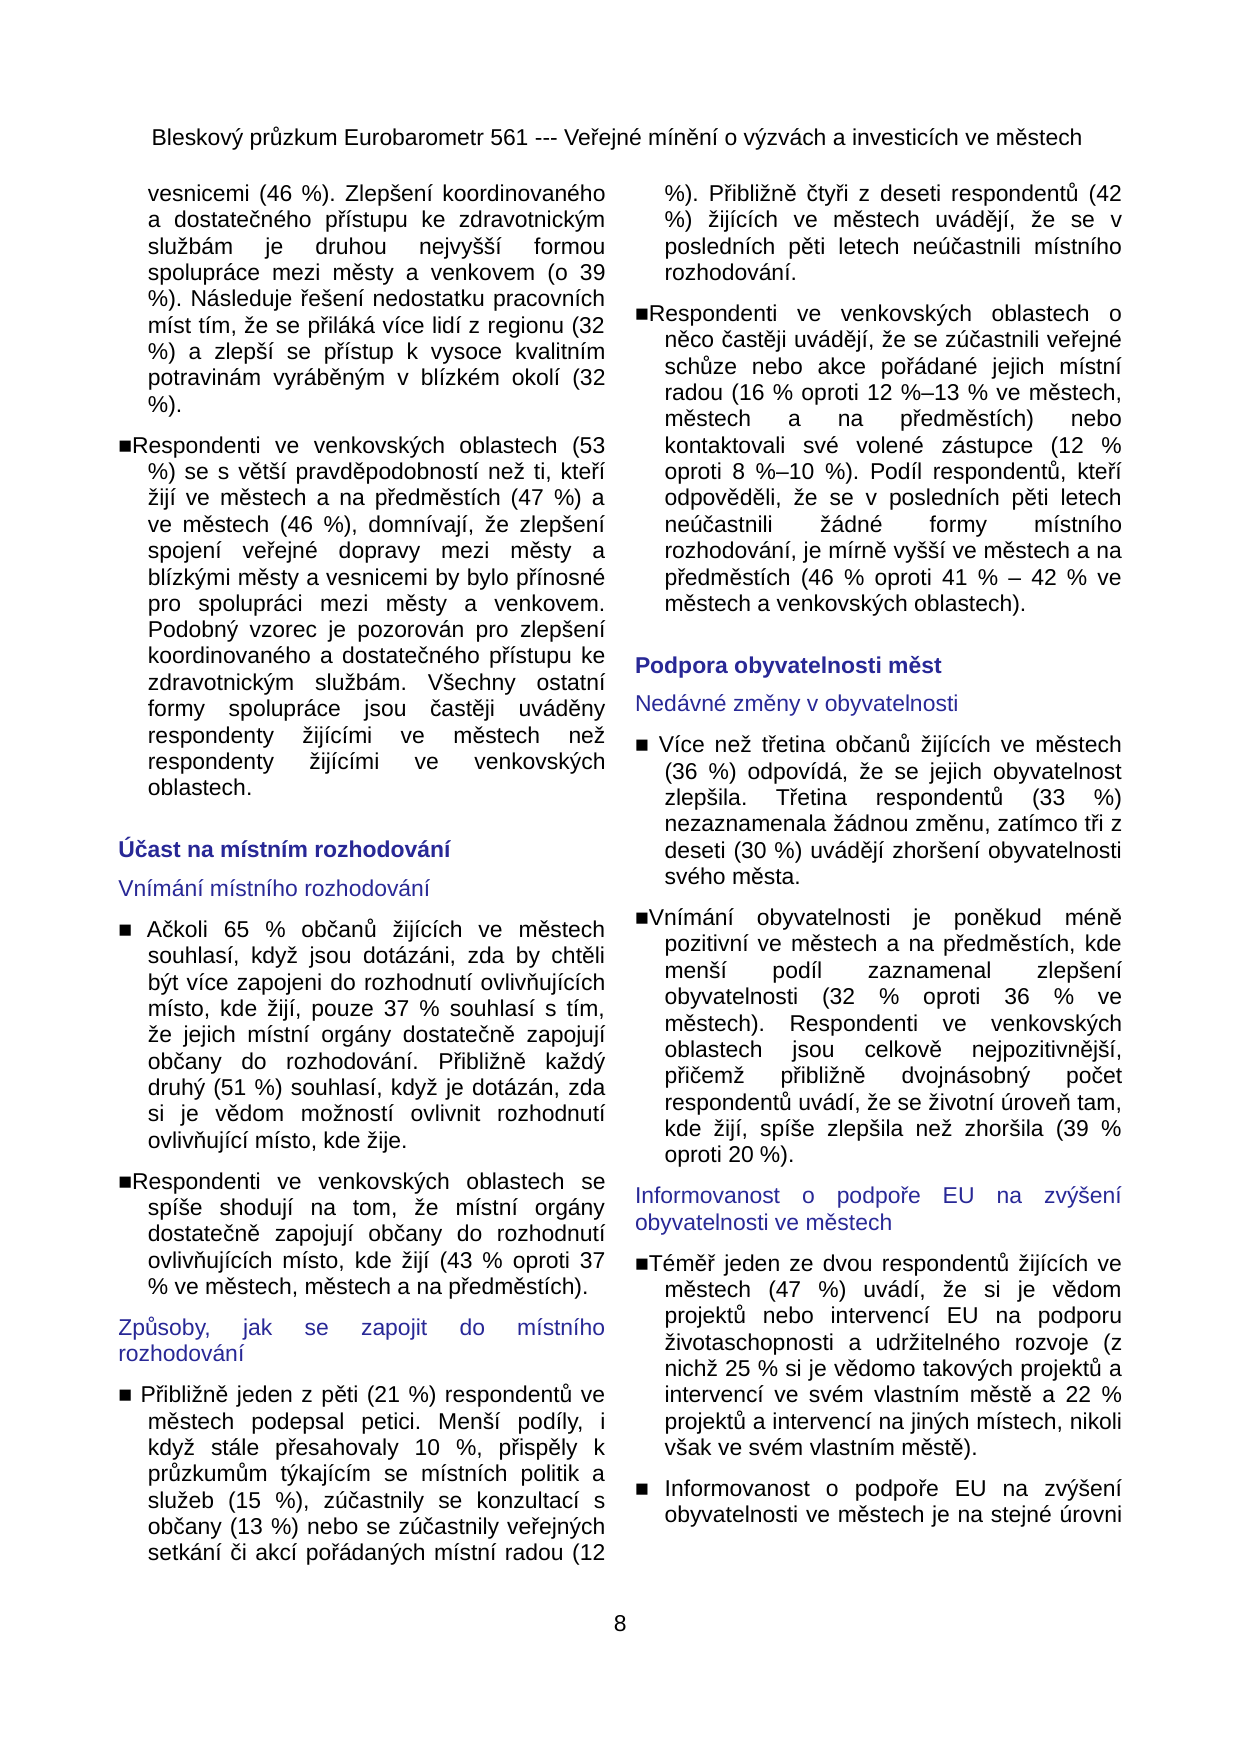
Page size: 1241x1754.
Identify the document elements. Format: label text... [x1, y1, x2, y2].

text ■Respondenti ve venkovských oblastech o něco častěji uvádějí, že se zúčastnili veřejné schůze nebo akce pořádané jejich místní radou (16 % oproti 12 %–13 % ve městech, městech a na předměstích) nebo kontaktovali své volené zástupce (12 % oproti 8 %–10 %). Podíl respondentů, kteří odpověděli, že se v posledních pěti letech neúčastnili žádné formy místního rozhodování, je mírně vyšší ve městech a na předměstích (46 % oproti 41 % – 42 % ve městech a venkovských oblastech). [635, 300, 1122, 616]
text ■ Ačkoli 65 % občanů žijících ve městech souhlasí, když jsou dotázáni, zda by chtěli být více zapojeni do rozhodnutí ovlivňujících místo, kde žijí, pouze 37 % souhlasí s tím, že jejich místní orgány dostatečně zapojují občany do rozhodování. Přibližně každý druhý (51 %) souhlasí, když je dotázán, zda si je vědom možností ovlivnit rozhodnutí ovlivňující místo, kde žije. [118, 916, 605, 1153]
text ■Respondenti ve venkovských oblastech (53 %) se s větší pravděpodobností než ti, kteří žijí ve městech a na předměstích (47 %) a ve městech (46 %), domnívají, že zlepšení spojení veřejné dopravy mezi městy a blízkými městy a vesnicemi by bylo přínosné pro spolupráci mezi městy a venkovem. Podobný vzorec je pozorován pro zlepšení koordinovaného a dostatečného přístupu ke zdravotnickým službám. Všechny ostatní formy spolupráce jsou častěji uváděny respondenty žijícími ve městech než respondenty žijícími ve venkovských oblastech. [118, 432, 605, 801]
subtitle Účast na místním rozhodování [118, 836, 605, 862]
text Způsoby, jak se zapojit do místního rozhodování [118, 1314, 605, 1367]
text Informovanost o podpoře EU na zvýšení obyvatelnosti ve městech [635, 1182, 1122, 1235]
text Nedávné změny v obyvatelnosti [635, 690, 1122, 717]
text Vnímání místního rozhodování [118, 875, 605, 901]
subtitle Podpora obyvatelnosti měst [635, 652, 1122, 678]
text ■ Přibližně jeden z pěti (21 %) respondentů ve městech podepsal petici. Menší podíly, i když stále přesahovaly 10 %, přispěly k průzkumům týkajícím se místních politik a služeb (15 %), zúčastnily se konzultací s občany (13 %) nebo se zúčastnily veřejných setkání či akcí pořádaných místní radou (12 [118, 1381, 605, 1566]
text ■Vnímání obyvatelnosti je poněkud méně pozitivní ve městech a na předměstích, kde menší podíl zaznamenal zlepšení obyvatelnosti (32 % oproti 36 % ve městech). Respondenti ve venkovských oblastech jsou celkově nejpozitivnější, přičemž přibližně dvojnásobný počet respondentů uvádí, že se životní úroveň tam, kde žijí, spíše zlepšila než zhoršila (39 % oproti 20 %). [635, 904, 1122, 1168]
text ■Respondenti ve venkovských oblastech se spíše shodují na tom, že místní orgány dostatečně zapojují občany do rozhodnutí ovlivňujících místo, kde žijí (43 % oproti 37 % ve městech, městech a na předměstích). [118, 1168, 605, 1299]
text %). Přibližně čtyři z deseti respondentů (42 %) žijících ve městech uvádějí, že se v posledních pěti letech neúčastnili místního rozhodování. [635, 180, 1122, 285]
text ■ Více než třetina občanů žijících ve městech (36 %) odpovídá, že se jejich obyvatelnost zlepšila. Třetina respondentů (33 %) nezaznamenala žádnou změnu, zatímco tři z deseti (30 %) uvádějí zhoršení obyvatelnosti svého města. [635, 731, 1122, 889]
text ■Téměř jeden ze dvou respondentů žijících ve městech (47 %) uvádí, že si je vědom projektů nebo intervencí EU na podporu životaschopnosti a udržitelného rozvoje (z nichž 25 % si je vědomo takových projektů a intervencí ve svém vlastním městě a 22 % projektů a intervencí na jiných místech, nikoli však ve svém vlastním městě). [635, 1249, 1122, 1460]
text vesnicemi (46 %). Zlepšení koordinovaného a dostatečného přístupu ke zdravotnickým službám je druhou nejvyšší formou spolupráce mezi městy a venkovem (o 39 %). Následuje řešení nedostatku pracovních míst tím, že se přiláká více lidí z regionu (32 %) a zlepší se přístup k vysoce kvalitním potravinám vyráběným v blízkém okolí (32 %). [118, 180, 605, 417]
text ■ Informovanost o podpoře EU na zvýšení obyvatelnosti ve městech je na stejné úrovni [635, 1475, 1122, 1528]
